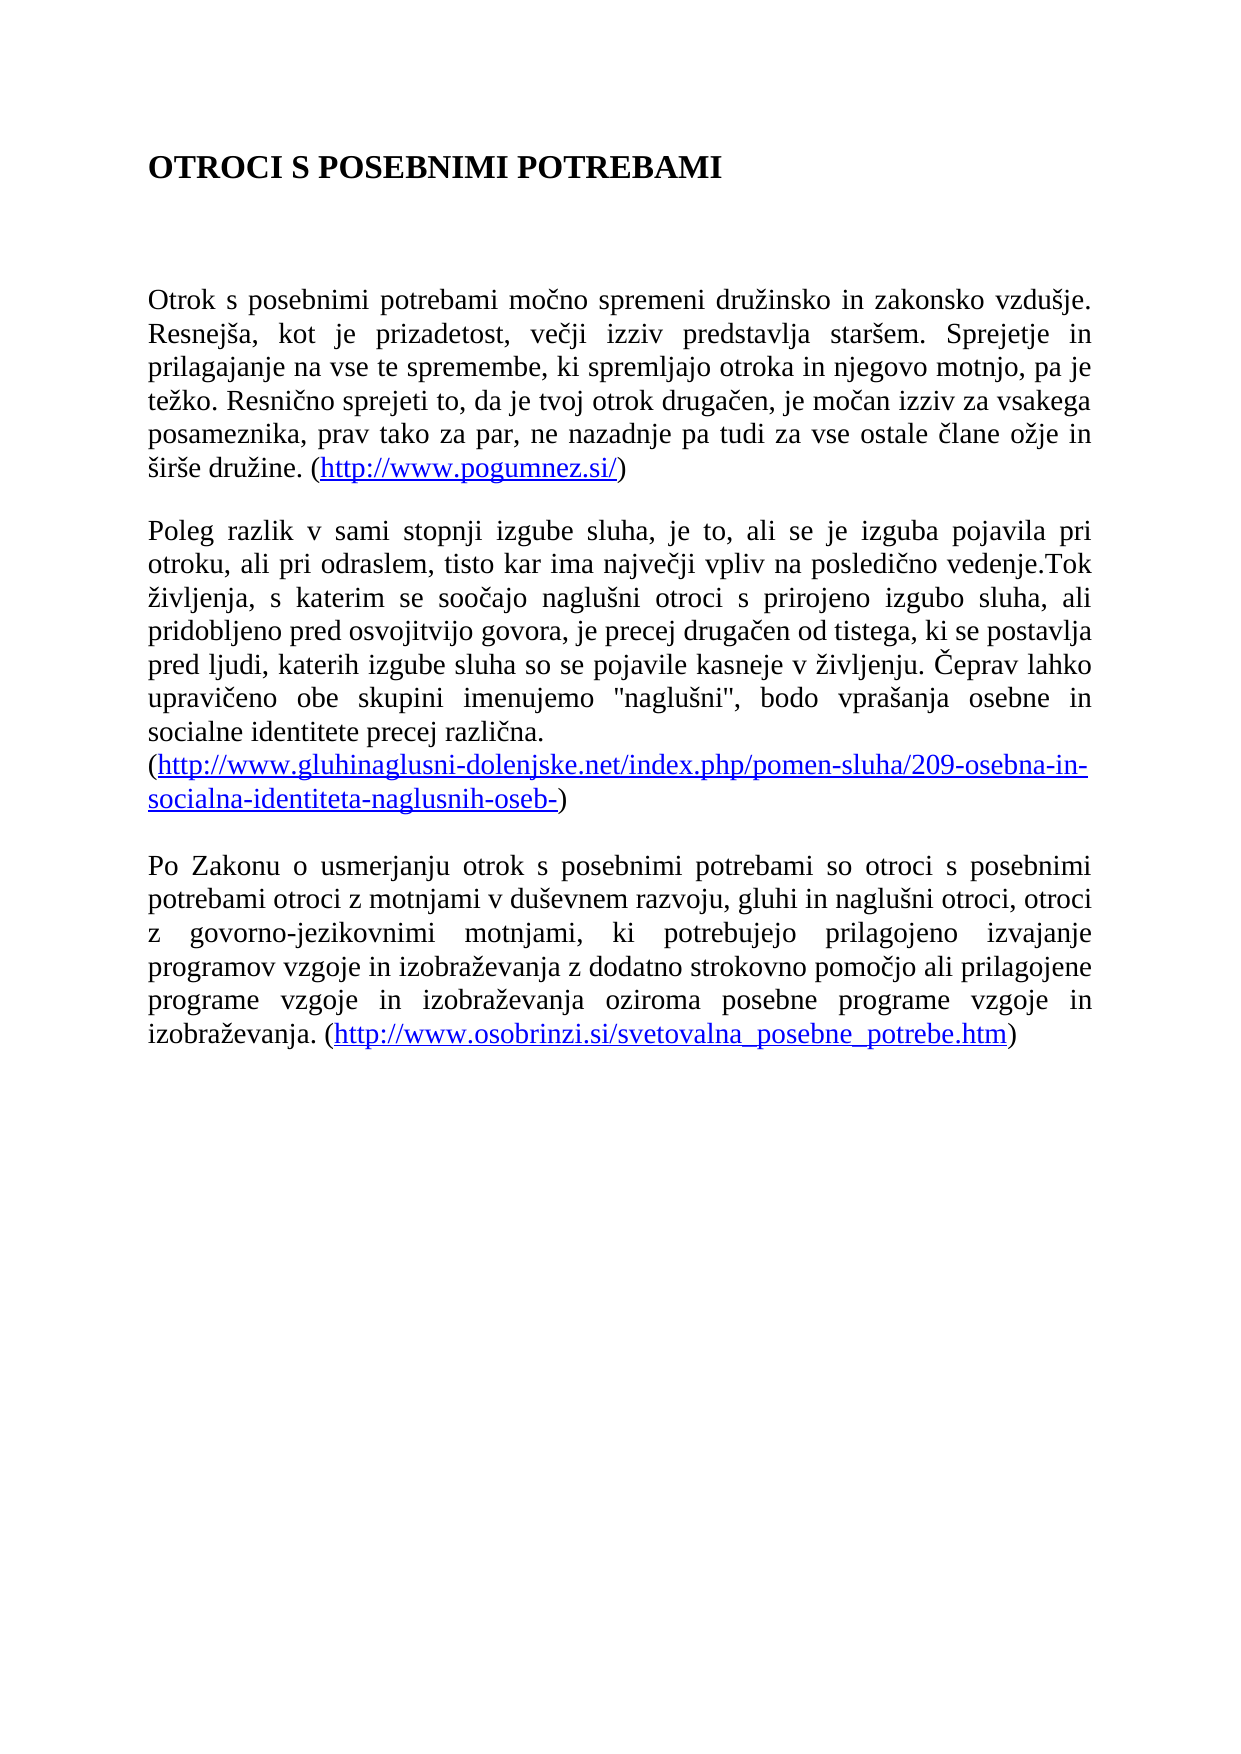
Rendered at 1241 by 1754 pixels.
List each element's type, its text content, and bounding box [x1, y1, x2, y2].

text OTROCI S POSEBNIMI POTREBAMI [148, 148, 1093, 186]
text Po Zakonu o usmerjanju otrok s posebnimi potrebami so otroci s posebnimi potrebami otroci z motnjami v duševnem razvoju, gluhi in naglušni otroci, otroci z govorno-jezikovnimi motnjami, ki potrebujejo prilagojeno izvajanje programov vzgoje in izobraževanja z dodatno strokovno pomočjo ali prilagojene programe vzgoje in izobraževanja oziroma posebne programe vzgoje in izobraževanja. (http://www.osobrinzi.si/svetovalna_posebne_potrebe.htm) [148, 848, 1093, 1049]
text (http://www.gluhinaglusni-dolenjske.net/index.php/pomen-sluha/209-osebna-in-socialna-identiteta-naglusnih-oseb-) [148, 747, 1093, 814]
text Otrok s posebnimi potrebami močno spremeni družinsko in zakonsko vzdušje. Resnejša, kot je prizadetost, večji izziv predstavlja staršem. Sprejetje in prilagajanje na vse te spremembe, ki spremljajo otroka in njegovo motnjo, pa je težko. Resnično sprejeti to, da je tvoj otrok drugačen, je močan izziv za vsakega posameznika, prav tako za par, ne nazadnje pa tudi za vse ostale člane ožje in širše družine. (http://www.pogumnez.si/) [148, 282, 1093, 483]
text Poleg razlik v sami stopnji izgube sluha, je to, ali se je izguba pojavila pri otroku, ali pri odraslem, tisto kar ima največji vpliv na posledično vedenje.Tok življenja, s katerim se soočajo naglušni otroci s prirojeno izgubo sluha, ali pridobljeno pred osvojitvijo govora, je precej drugačen od tistega, ki se postavlja pred ljudi, katerih izgube sluha so se pojavile kasneje v življenju. Čeprav lahko upravičeno obe skupini imenujemo ''naglušni'', bodo vprašanja osebne in socialne identitete precej različna. [148, 513, 1093, 747]
